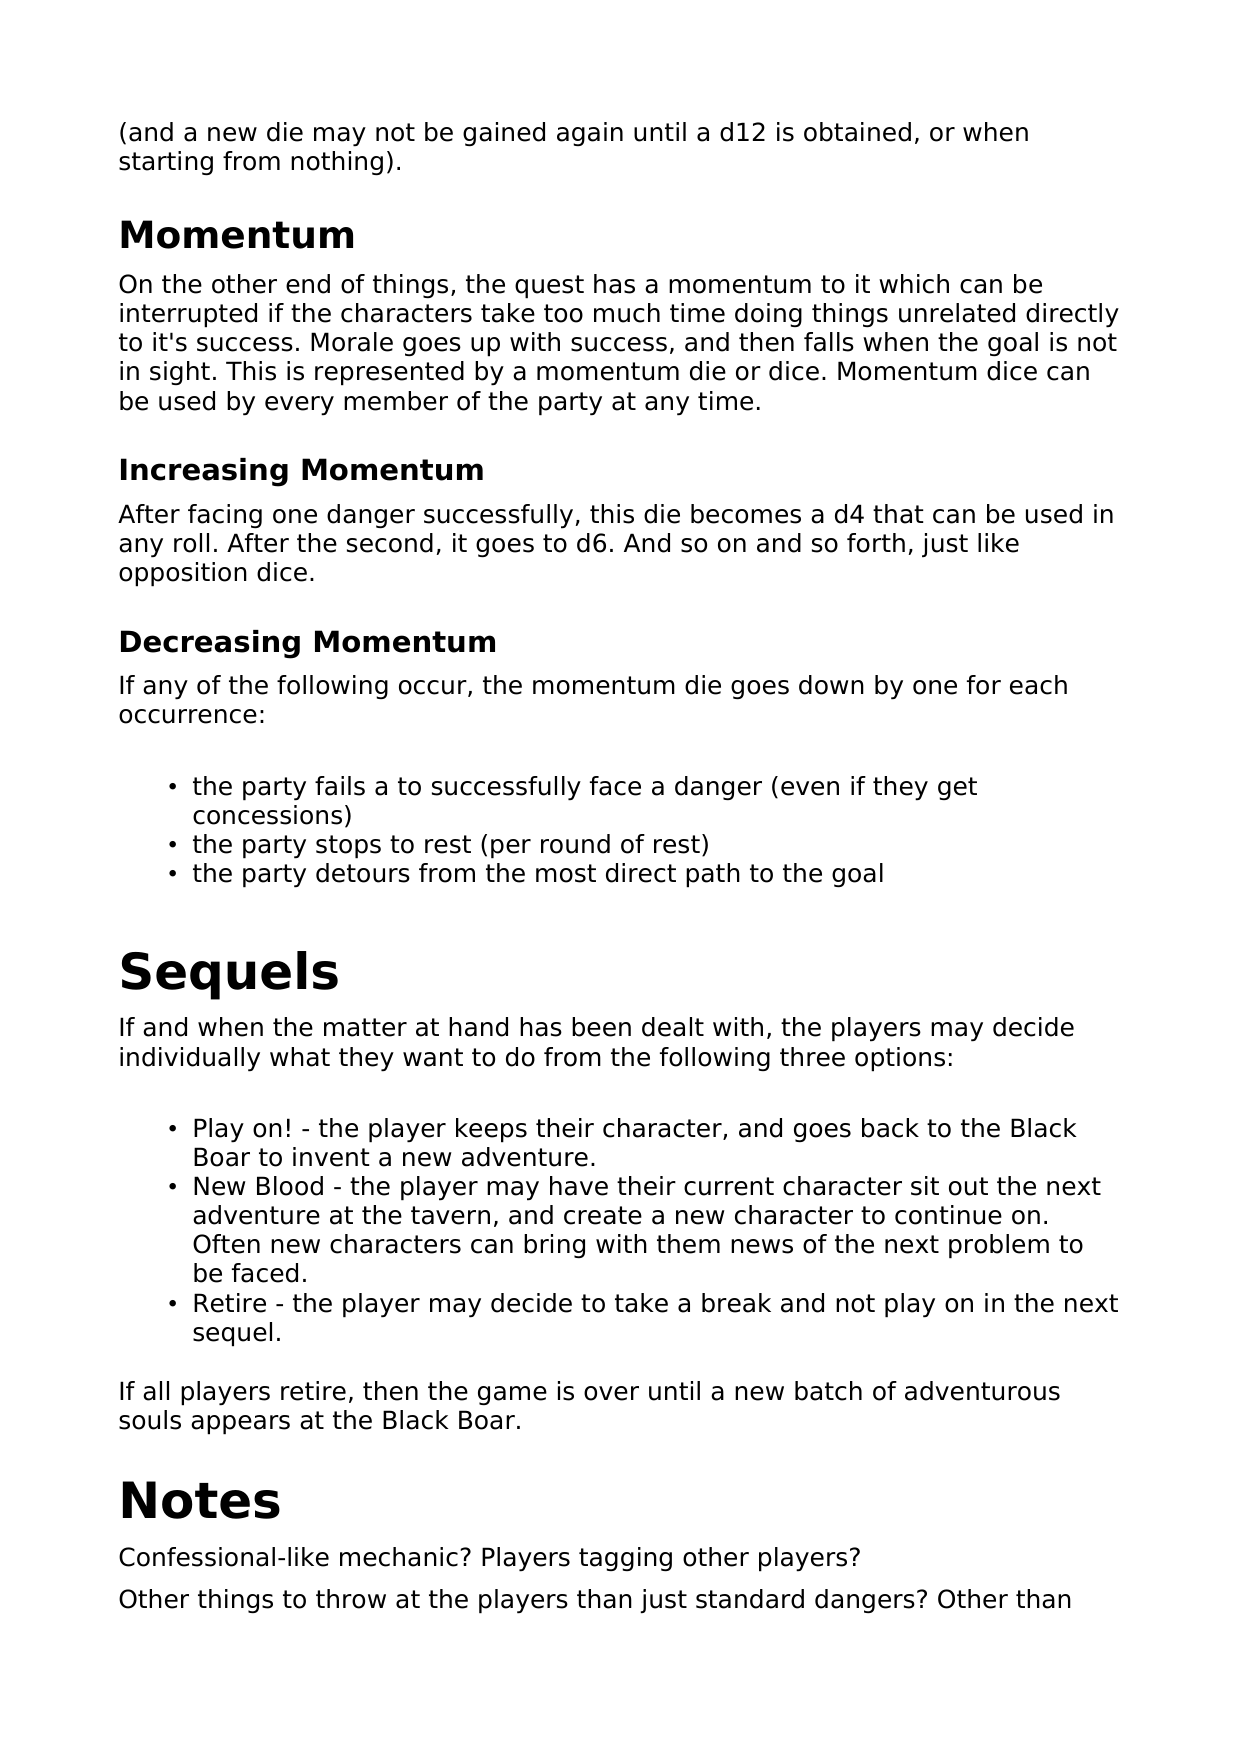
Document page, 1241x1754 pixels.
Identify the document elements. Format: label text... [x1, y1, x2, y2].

text On the other end of things, the quest has a momentum to it which can be interrupted if the characters take too much time doing things unrelated directly to it's success. Morale goes up with success, and then falls when the goal is not in sight. This is represented by a momentum die or dice. Momentum dice can be used by every member of the party at any time. [118, 270, 1122, 416]
list the party stops to rest (per round of rest) [177, 830, 1122, 859]
subtitle Notes [118, 1472, 1122, 1531]
list the party detours from the most direct path to the goal [177, 859, 1122, 888]
list Retire - the player may decide to take a break and not play on in the next sequel. [177, 1289, 1122, 1347]
subtitle Decreasing Momentum [118, 625, 1122, 659]
subtitle Increasing Momentum [118, 453, 1122, 487]
text Confessional-like mechanic? Players tagging other players? [118, 1543, 1122, 1572]
text If all players retire, then the game is over until a new batch of adventurous souls appears at the Black Boar. [118, 1377, 1122, 1435]
list Play on! - the player keeps their character, and goes back to the Black Boar to invent a new adventure. [177, 1114, 1122, 1172]
text If any of the following occur, the momentum die goes down by one for each occurrence: [118, 671, 1122, 730]
list the party fails a to successfully face a danger (even if they get concessions) [177, 772, 1122, 830]
subtitle Sequels [118, 943, 1122, 1001]
text After facing one danger successfully, this die becomes a d4 that can be used in any roll. After the second, it goes to d6. And so on and so forth, just like opposition dice. [118, 500, 1122, 587]
list New Blood - the player may have their current character sit out the next adventure at the tavern, and create a new character to continue on. Often new characters can bring with them news of the next problem to be faced. [177, 1172, 1122, 1289]
text If and when the matter at hand has been dealt with, the players may decide individually what they want to do from the following three options: [118, 1013, 1122, 1072]
subtitle Momentum [118, 214, 1122, 258]
text (and a new die may not be gained again until a d12 is obtained, or when starting from nothing). [118, 118, 1122, 176]
text Other things to throw at the players than just standard dangers? Other than [118, 1585, 1122, 1614]
